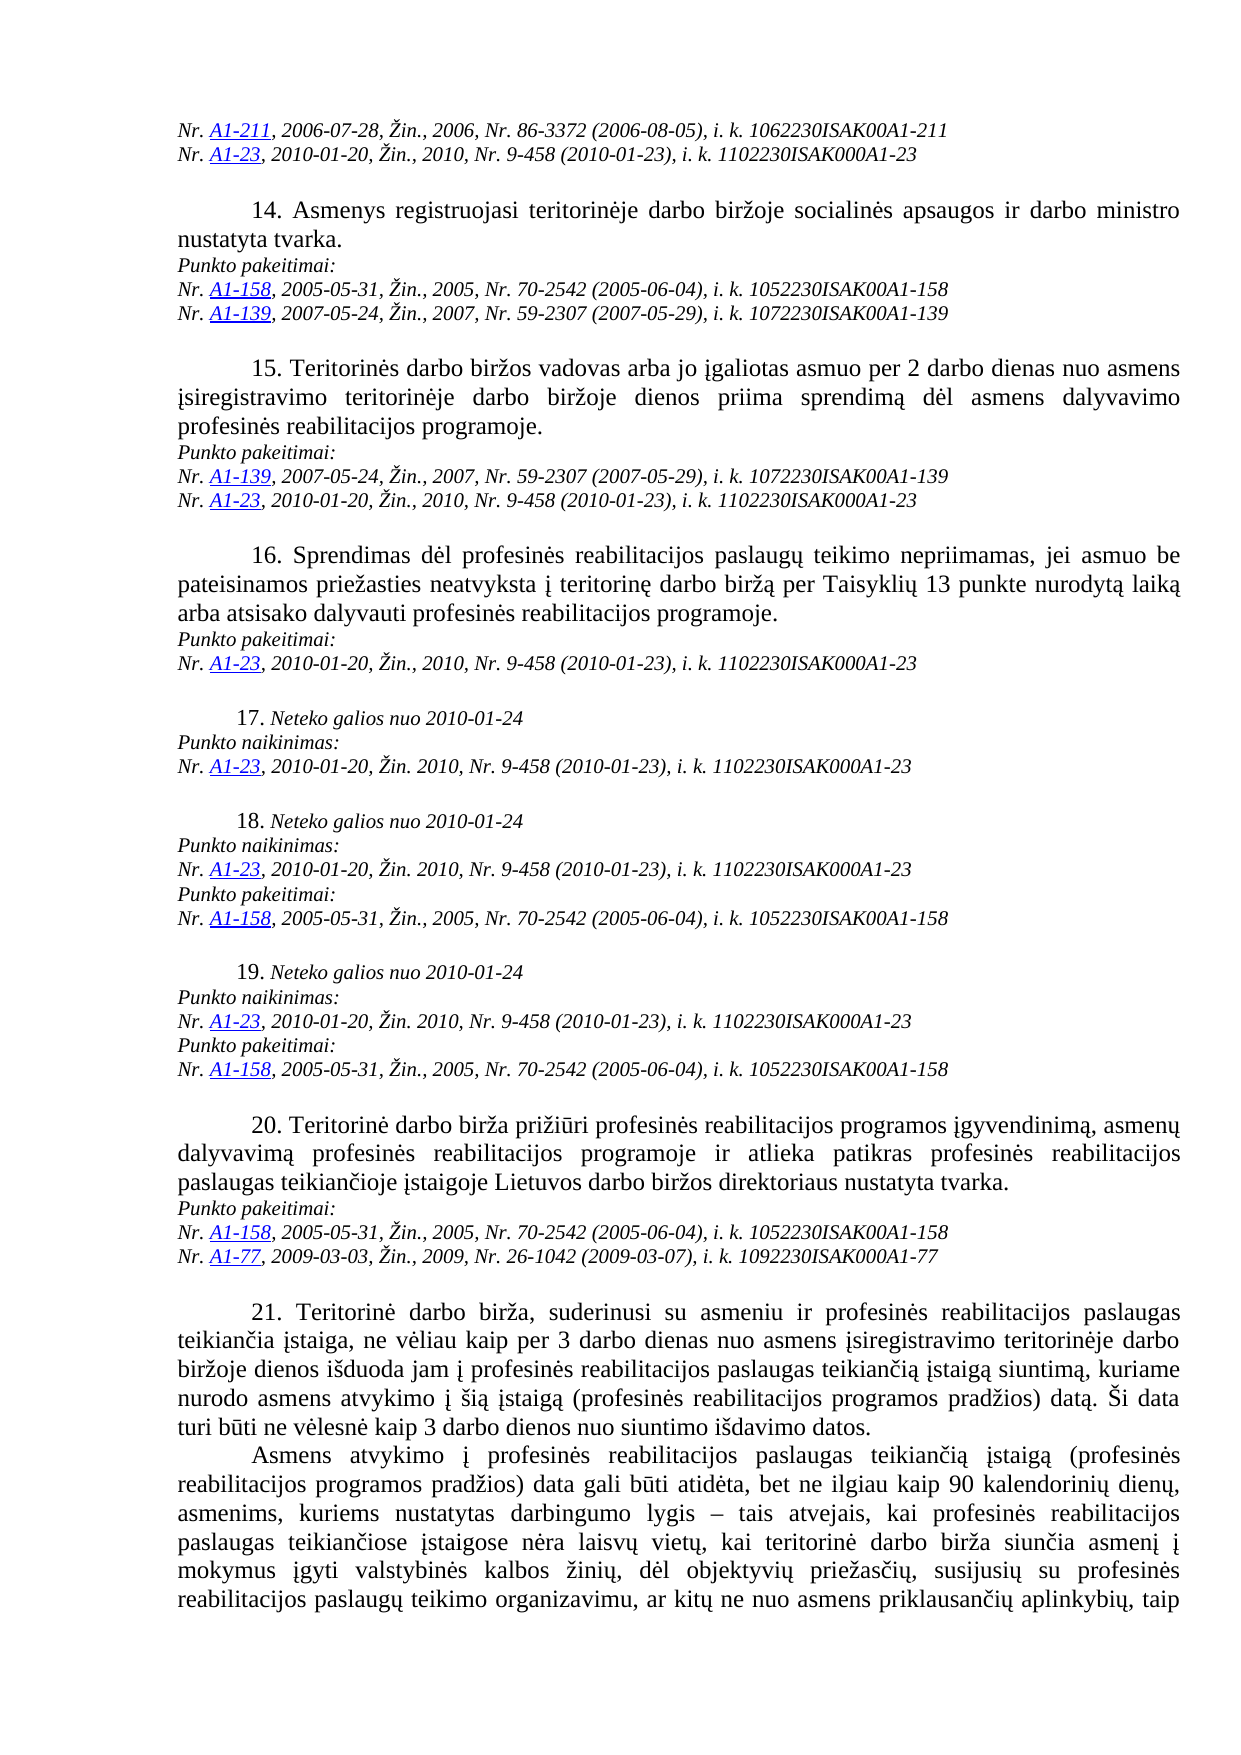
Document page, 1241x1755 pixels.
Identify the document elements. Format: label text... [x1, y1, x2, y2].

text Punkto naikinimas: [177, 985, 1181, 1009]
text Nr. A1-158, 2005-05-31, Žin., 2005, Nr. 70-2542 (2005-06-04), i. k. 1052230ISAK00A1-158 [177, 906, 1181, 929]
text Asmens atvykimo į profesinės reabilitacijos paslaugas teikiančią įstaigą (profesinės reabilitacijos programos pradžios) data gali būti atidėta, bet ne ilgiau kaip 90 kalendorinių dienų, asmenims, kuriems nustatytas darbingumo lygis – tais atvejais, kai profesinės reabilitacijos paslaugas teikiančiose įstaigose nėra laisvų vietų, kai teritorinė darbo birža siunčia asmenį į mokymus įgyti valstybinės kalbos žinių, dėl objektyvių priežasčių, susijusių su profesinės reabilitacijos paslaugų teikimo organizavimu, ar kitų ne nuo asmens priklausančių aplinkybių, taip [177, 1441, 1181, 1613]
text Nr. A1-139, 2007-05-24, Žin., 2007, Nr. 59-2307 (2007-05-29), i. k. 1072230ISAK00A1-139 [177, 301, 1181, 325]
text Nr. A1-23, 2010-01-20, Žin., 2010, Nr. 9-458 (2010-01-23), i. k. 1102230ISAK000A1-23 [177, 142, 1181, 166]
text Punkto pakeitimai: [177, 440, 1181, 464]
text Nr. A1-23, 2010-01-20, Žin. 2010, Nr. 9-458 (2010-01-23), i. k. 1102230ISAK000A1-23 [177, 857, 1181, 881]
text Punkto pakeitimai: [177, 627, 1181, 651]
text Nr. A1-211, 2006-07-28, Žin., 2006, Nr. 86-3372 (2006-08-05), i. k. 1062230ISAK00A1-211 [177, 118, 1181, 142]
text Nr. A1-158, 2005-05-31, Žin., 2005, Nr. 70-2542 (2005-06-04), i. k. 1052230ISAK00A1-158 [177, 1220, 1181, 1244]
text Nr. A1-77, 2009-03-03, Žin., 2009, Nr. 26-1042 (2009-03-07), i. k. 1092230ISAK000A1-77 [177, 1244, 1181, 1268]
text 18. Neteko galios nuo 2010-01-24 [177, 807, 1181, 833]
text Nr. A1-139, 2007-05-24, Žin., 2007, Nr. 59-2307 (2007-05-29), i. k. 1072230ISAK00A1-139 [177, 464, 1181, 488]
text 19. Neteko galios nuo 2010-01-24 [177, 958, 1181, 985]
text Punkto pakeitimai: [177, 252, 1181, 277]
text 17. Neteko galios nuo 2010-01-24 [177, 704, 1181, 730]
text 21. Teritorinė darbo birža, suderinusi su asmeniu ir profesinės reabilitacijos paslaugas teikiančia įstaiga, ne vėliau kaip per 3 darbo dienas nuo asmens įsiregistravimo teritorinėje darbo biržoje dienos išduoda jam į profesinės reabilitacijos paslaugas teikiančią įstaigą siuntimą, kuriame nurodo asmens atvykimo į šią įstaigą (profesinės reabilitacijos programos pradžios) datą. Ši data turi būti ne vėlesnė kaip 3 darbo dienos nuo siuntimo išdavimo datos. [177, 1297, 1181, 1441]
text Nr. A1-158, 2005-05-31, Žin., 2005, Nr. 70-2542 (2005-06-04), i. k. 1052230ISAK00A1-158 [177, 1057, 1181, 1081]
text Punkto pakeitimai: [177, 881, 1181, 906]
text 15. Teritorinės darbo biržos vadovas arba jo įgaliotas asmuo per 2 darbo dienas nuo asmens įsiregistravimo teritorinėje darbo biržoje dienos priima sprendimą dėl asmens dalyvavimo profesinės reabilitacijos programoje. [177, 353, 1181, 440]
text Nr. A1-23, 2010-01-20, Žin. 2010, Nr. 9-458 (2010-01-23), i. k. 1102230ISAK000A1-23 [177, 754, 1181, 778]
text Nr. A1-23, 2010-01-20, Žin., 2010, Nr. 9-458 (2010-01-23), i. k. 1102230ISAK000A1-23 [177, 651, 1181, 675]
text Nr. A1-23, 2010-01-20, Žin., 2010, Nr. 9-458 (2010-01-23), i. k. 1102230ISAK000A1-23 [177, 488, 1181, 512]
text Punkto pakeitimai: [177, 1196, 1181, 1220]
text 14. Asmenys registruojasi teritorinėje darbo biržoje socialinės apsaugos ir darbo ministro nustatyta tvarka. [177, 195, 1181, 252]
text 16. Sprendimas dėl profesinės reabilitacijos paslaugų teikimo nepriimamas, jei asmuo be pateisinamos priežasties neatvyksta į teritorinę darbo biržą per Taisyklių 13 punkte nurodytą laiką arba atsisako dalyvauti profesinės reabilitacijos programoje. [177, 541, 1181, 627]
text 20. Teritorinė darbo birža prižiūri profesinės reabilitacijos programos įgyvendinimą, asmenų dalyvavimą profesinės reabilitacijos programoje ir atlieka patikras profesinės reabilitacijos paslaugas teikiančioje įstaigoje Lietuvos darbo biržos direktoriaus nustatyta tvarka. [177, 1110, 1181, 1196]
text Punkto naikinimas: [177, 730, 1181, 754]
text Nr. A1-23, 2010-01-20, Žin. 2010, Nr. 9-458 (2010-01-23), i. k. 1102230ISAK000A1-23 [177, 1009, 1181, 1033]
text Nr. A1-158, 2005-05-31, Žin., 2005, Nr. 70-2542 (2005-06-04), i. k. 1052230ISAK00A1-158 [177, 277, 1181, 301]
text Punkto naikinimas: [177, 833, 1181, 857]
text Punkto pakeitimai: [177, 1033, 1181, 1057]
